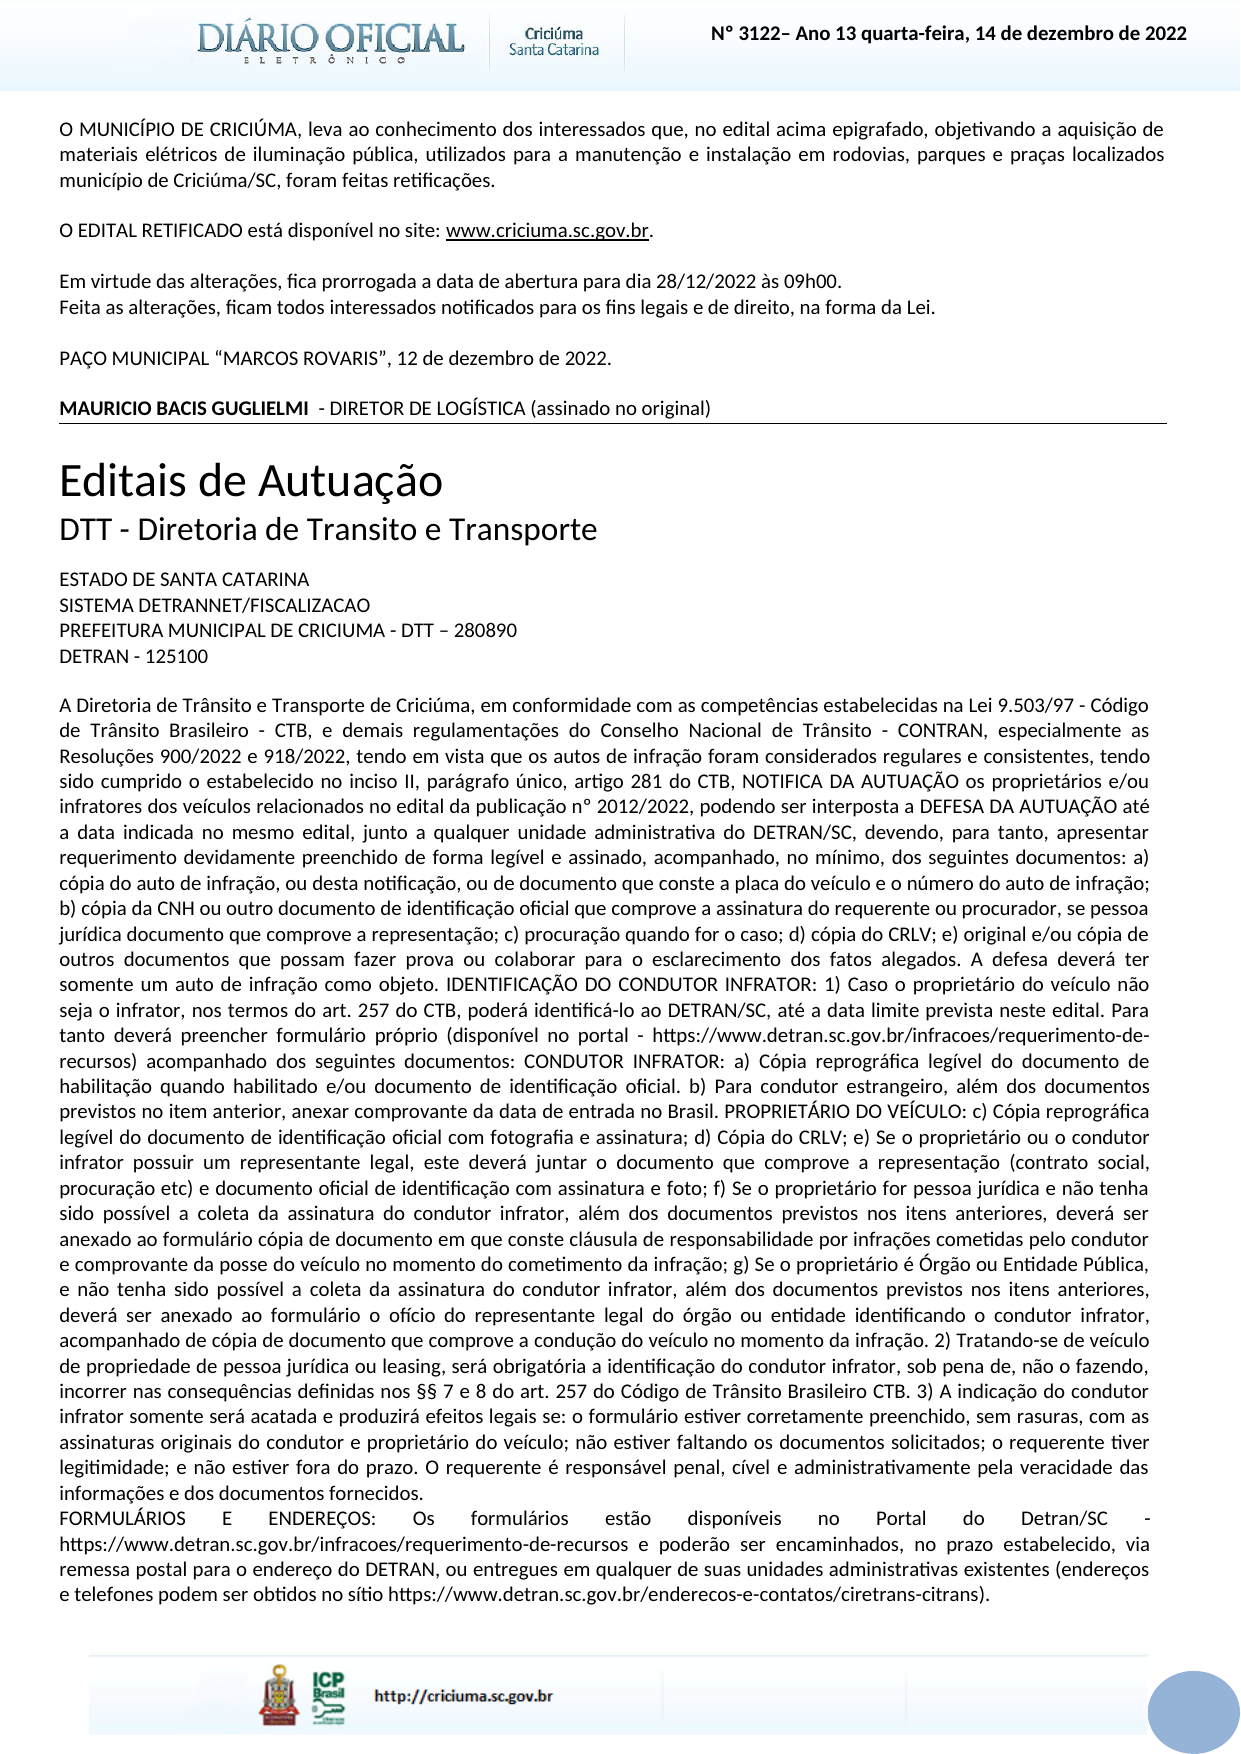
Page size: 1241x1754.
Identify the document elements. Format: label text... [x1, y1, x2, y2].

text Em virtude das alterações, fica prorrogada a data de abertura para dia 28/12/2022 às 09h00. [59, 268, 1167, 294]
text ESTADO DE SANTA CATARINA [59, 567, 1167, 592]
text PREFEITURA MUNICIPAL DE CRICIUMA - DTT – 280890 [59, 617, 1167, 643]
text DETRAN - 125100 [59, 643, 1167, 668]
text SISTEMA DETRANNET/FISCALIZACAO [59, 592, 1167, 617]
text MAURICIO BACIS GUGLIELMI - DIRETOR DE LOGÍSTICA (assinado no original) [59, 396, 1167, 423]
text PAÇO MUNICIPAL “MARCOS ROVARIS”, 12 de dezembro de 2022. [59, 345, 1167, 370]
text Feita as alterações, ficam todos interessados notificados para os fins legais e de direito, na forma da Lei. [59, 294, 1167, 319]
text Editais de Autuação [59, 449, 1167, 508]
text O EDITAL RETIFICADO está disponível no site: www.criciuma.sc.gov.br. [59, 218, 1167, 243]
text A Diretoria de Trânsito e Transporte de Criciúma, em conformidade com as competências estabelecidas na Lei 9.503/97 - Código de Trânsito Brasileiro - CTB, e demais regulamentações do Conselho Nacional de Trânsito - CONTRAN, especialmente as Resoluções 900/2022 e 918/2022, tendo em vista que os autos de infração foram considerados regulares e consistentes, tendo sido cumprido o estabelecido no inciso II, parágrafo único, artigo 281 do CTB, NOTIFICA DA AUTUAÇÃO os proprietários e/ou infratores dos veículos relacionados no edital da publicação nº 2012/2022, podendo ser interposta a DEFESA DA AUTUAÇÃO até a data indicada no mesmo edital, junto a qualquer unidade administrativa do DETRAN/SC, devendo, para tanto, apresentar requerimento devidamente preenchido de forma legível e assinado, acompanhado, no mínimo, dos seguintes documentos: a) cópia do auto de infração, ou desta notificação, ou de documento que conste a placa do veículo e o número do auto de infração; b) cópia da CNH ou outro documento de identificação oficial que comprove a assinatura do requerente ou procurador, se pessoa jurídica documento que comprove a representação; c) procuração quando for o caso; d) cópia do CRLV; e) original e/ou cópia de outros documentos que possam fazer prova ou colaborar para o esclarecimento dos fatos alegados. A defesa deverá ter somente um auto de infração como objeto. IDENTIFICAÇÃO DO CONDUTOR INFRATOR: 1) Caso o proprietário do veículo não seja o infrator, nos termos do art. 257 do CTB, poderá identificá-lo ao DETRAN/SC, até a data limite prevista neste edital. Para tanto deverá preencher formulário próprio (disponível no portal - https://www.detran.sc.gov.br/infracoes/requerimento-de-recursos) acompanhado dos seguintes documentos: CONDUTOR INFRATOR: a) Cópia reprográfica legível do documento de habilitação quando habilitado e/ou documento de identificação oficial. b) Para condutor estrangeiro, além dos documentos previstos no item anterior, anexar comprovante da data de entrada no Brasil. PROPRIETÁRIO DO VEÍCULO: c) Cópia reprográfica legível do documento de identificação oficial com fotografia e assinatura; d) Cópia do CRLV; e) Se o proprietário ou o condutor infrator possuir um representante legal, este deverá juntar o documento que comprove a representação (contrato social, procuração etc) e documento oficial de identificação com assinatura e foto; f) Se o proprietário for pessoa jurídica e não tenha sido possível a coleta da assinatura do condutor infrator, além dos documentos previstos nos itens anteriores, deverá ser anexado ao formulário cópia de documento em que conste cláusula de responsabilidade por infrações cometidas pelo condutor e comprovante da posse do veículo no momento do cometimento da infração; g) Se o proprietário é Órgão ou Entidade Pública, e não tenha sido possível a coleta da assinatura do condutor infrator, além dos documentos previstos nos itens anteriores, deverá ser anexado ao formulário o ofício do representante legal do órgão ou entidade identificando o condutor infrator, acompanhado de cópia de documento que comprove a condução do veículo no momento da infração. 2) Tratando-se de veículo de propriedade de pessoa jurídica ou leasing, será obrigatória a identificação do condutor infrator, sob pena de, não o fazendo, incorrer nas consequências definidas nos §§ 7 e 8 do art. 257 do Código de Trânsito Brasileiro CTB. 3) A indicação do condutor infrator somente será acatada e produzirá efeitos legais se: o formulário estiver corretamente preenchido, sem rasuras, com as assinaturas originais do condutor e proprietário do veículo; não estiver faltando os documentos solicitados; o requerente tiver legitimidade; e não estiver fora do prazo. O requerente é responsável penal, cível e administrativamente pela veracidade das informações e dos documentos fornecidos. [59, 692, 1152, 1505]
text FORMULÁRIOS E ENDEREÇOS: Os formulários estão disponíveis no Portal do Detran/SC - https://www.detran.sc.gov.br/infracoes/requerimento-de-recursos e poderão ser encaminhados, no prazo estabelecido, via remessa postal para o endereço do DETRAN, ou entregues em qualquer de suas unidades administrativas existentes (endereços e telefones podem ser obtidos no sítio https://www.detran.sc.gov.br/enderecos-e-contatos/ciretrans-citrans). [59, 1505, 1152, 1607]
text O MUNICÍPIO DE CRICIÚMA, leva ao conhecimento dos interessados que, no edital acima epigrafado, objetivando a aquisição de materiais elétricos de iluminação pública, utilizados para a manutenção e instalação em rodovias, parques e praças localizados município de Criciúma/SC, foram feitas retificações. [59, 116, 1167, 192]
text DTT - Diretoria de Transito e Transporte [59, 508, 1167, 549]
